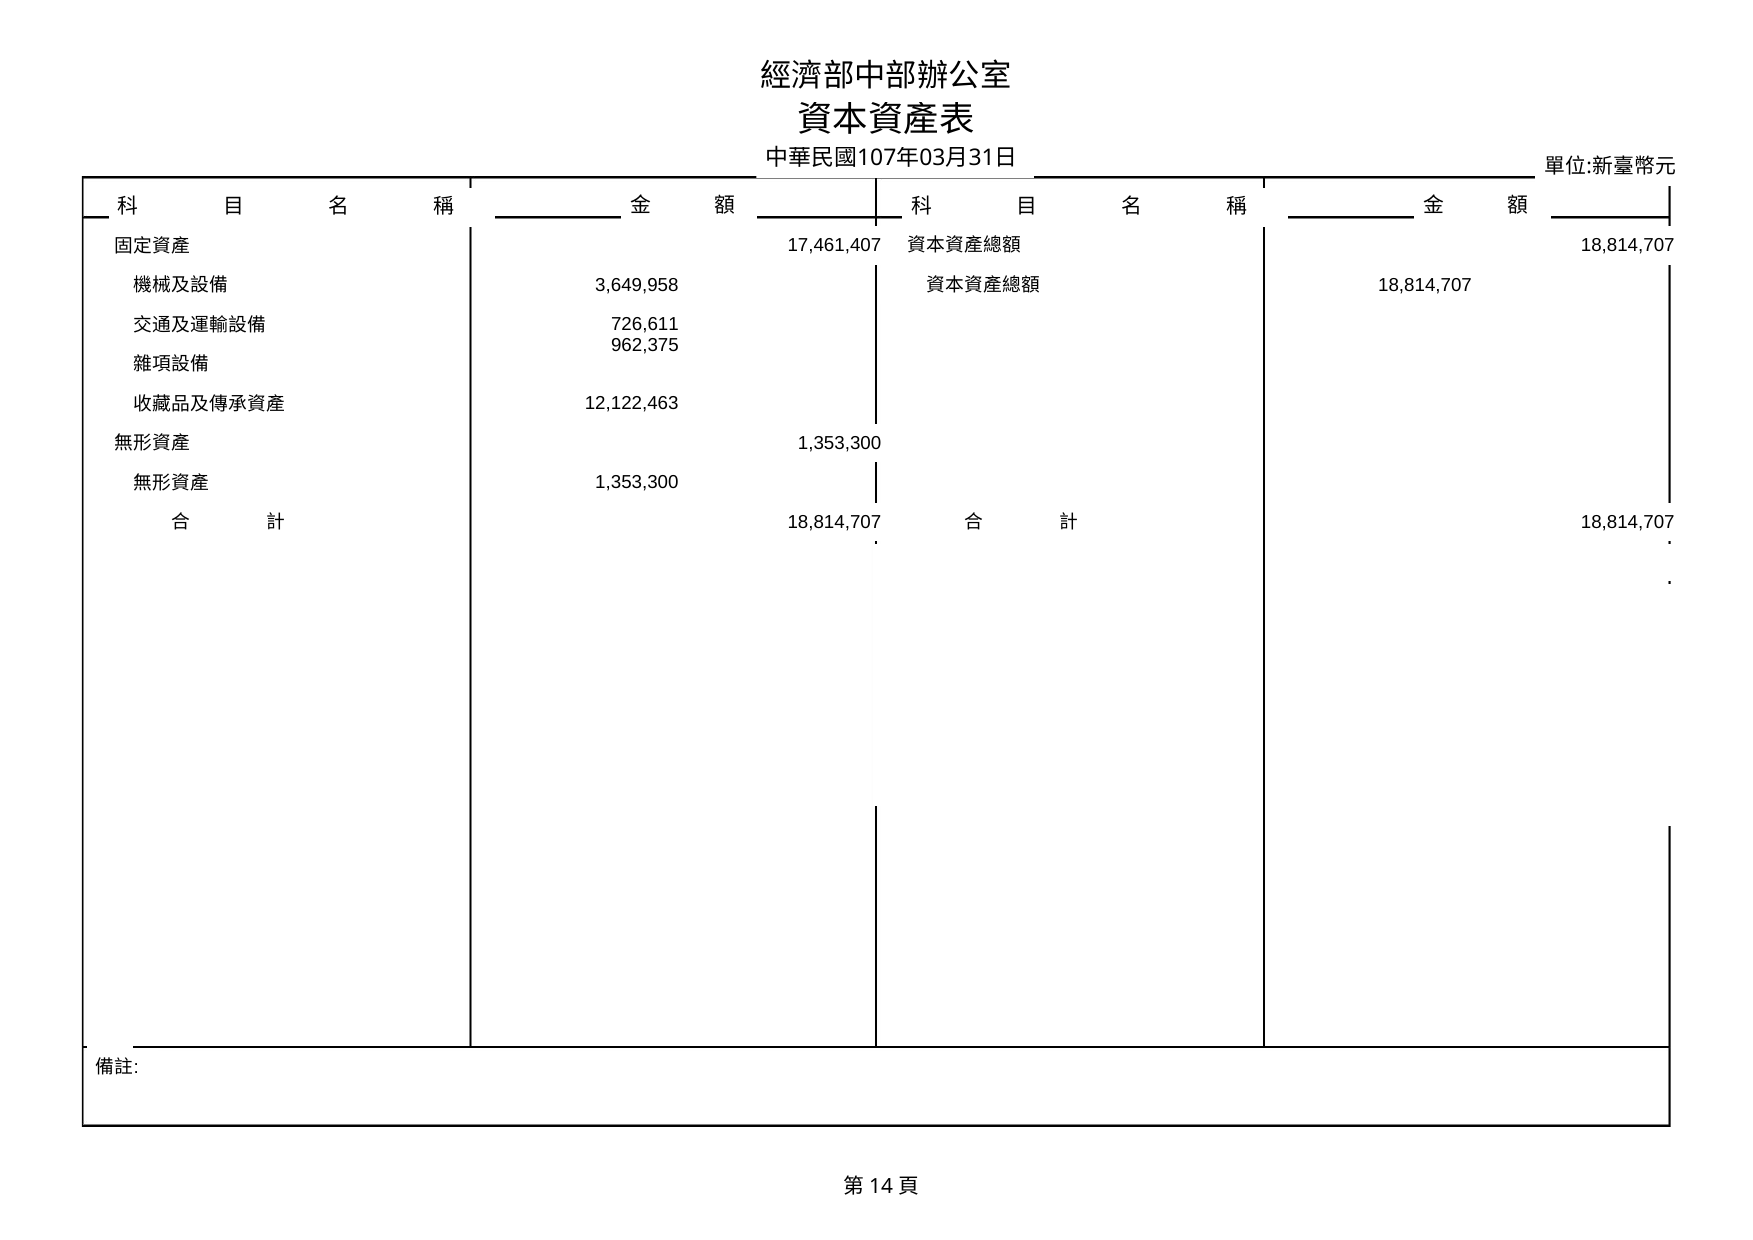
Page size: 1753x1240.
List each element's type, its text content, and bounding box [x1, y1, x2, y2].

text 18,814,707 [1378, 274, 1482, 296]
text 資本資產總額 [889, 277, 1051, 295]
text 1,353,300 [798, 433, 892, 453]
text 經濟部中部辦公室 [760, 61, 1041, 93]
text 備註: [95, 1057, 149, 1078]
text 合 計 [95, 513, 296, 532]
text 固定資產 [95, 237, 201, 256]
text 無形資產 [95, 474, 219, 493]
text 12,122,463 [584, 393, 689, 414]
text 18,814,707 [1581, 235, 1685, 256]
text 18,814,707 合 計 [787, 512, 1104, 532]
text 726,611 [611, 314, 689, 335]
text 科 目 名 稱 [118, 197, 486, 218]
text 交通及運輸設備 [95, 316, 277, 335]
text 無形資產 [95, 434, 201, 453]
text 962,375 [611, 335, 689, 356]
text 資本資產表 [797, 103, 1010, 138]
text 17,461,407 資本資產總額 [787, 235, 1039, 256]
text 收藏品及傳承資產 [95, 395, 296, 414]
text 金 額 [1423, 196, 1542, 217]
text 中華民國107年03月31日 [765, 147, 1025, 169]
text 1,353,300 [595, 472, 689, 493]
text 金 額 [630, 196, 748, 217]
text 機械及設備 [95, 277, 238, 295]
picture [81, 176, 1671, 1127]
text 單位:新臺幣元 [1544, 157, 1694, 178]
text 18,814,707 [1581, 512, 1685, 532]
text 科 目 名 稱 [911, 197, 1279, 218]
text 3,649,958 [595, 274, 689, 296]
text 第 14 頁 [843, 1177, 940, 1197]
text 雜項設備 [95, 356, 219, 374]
